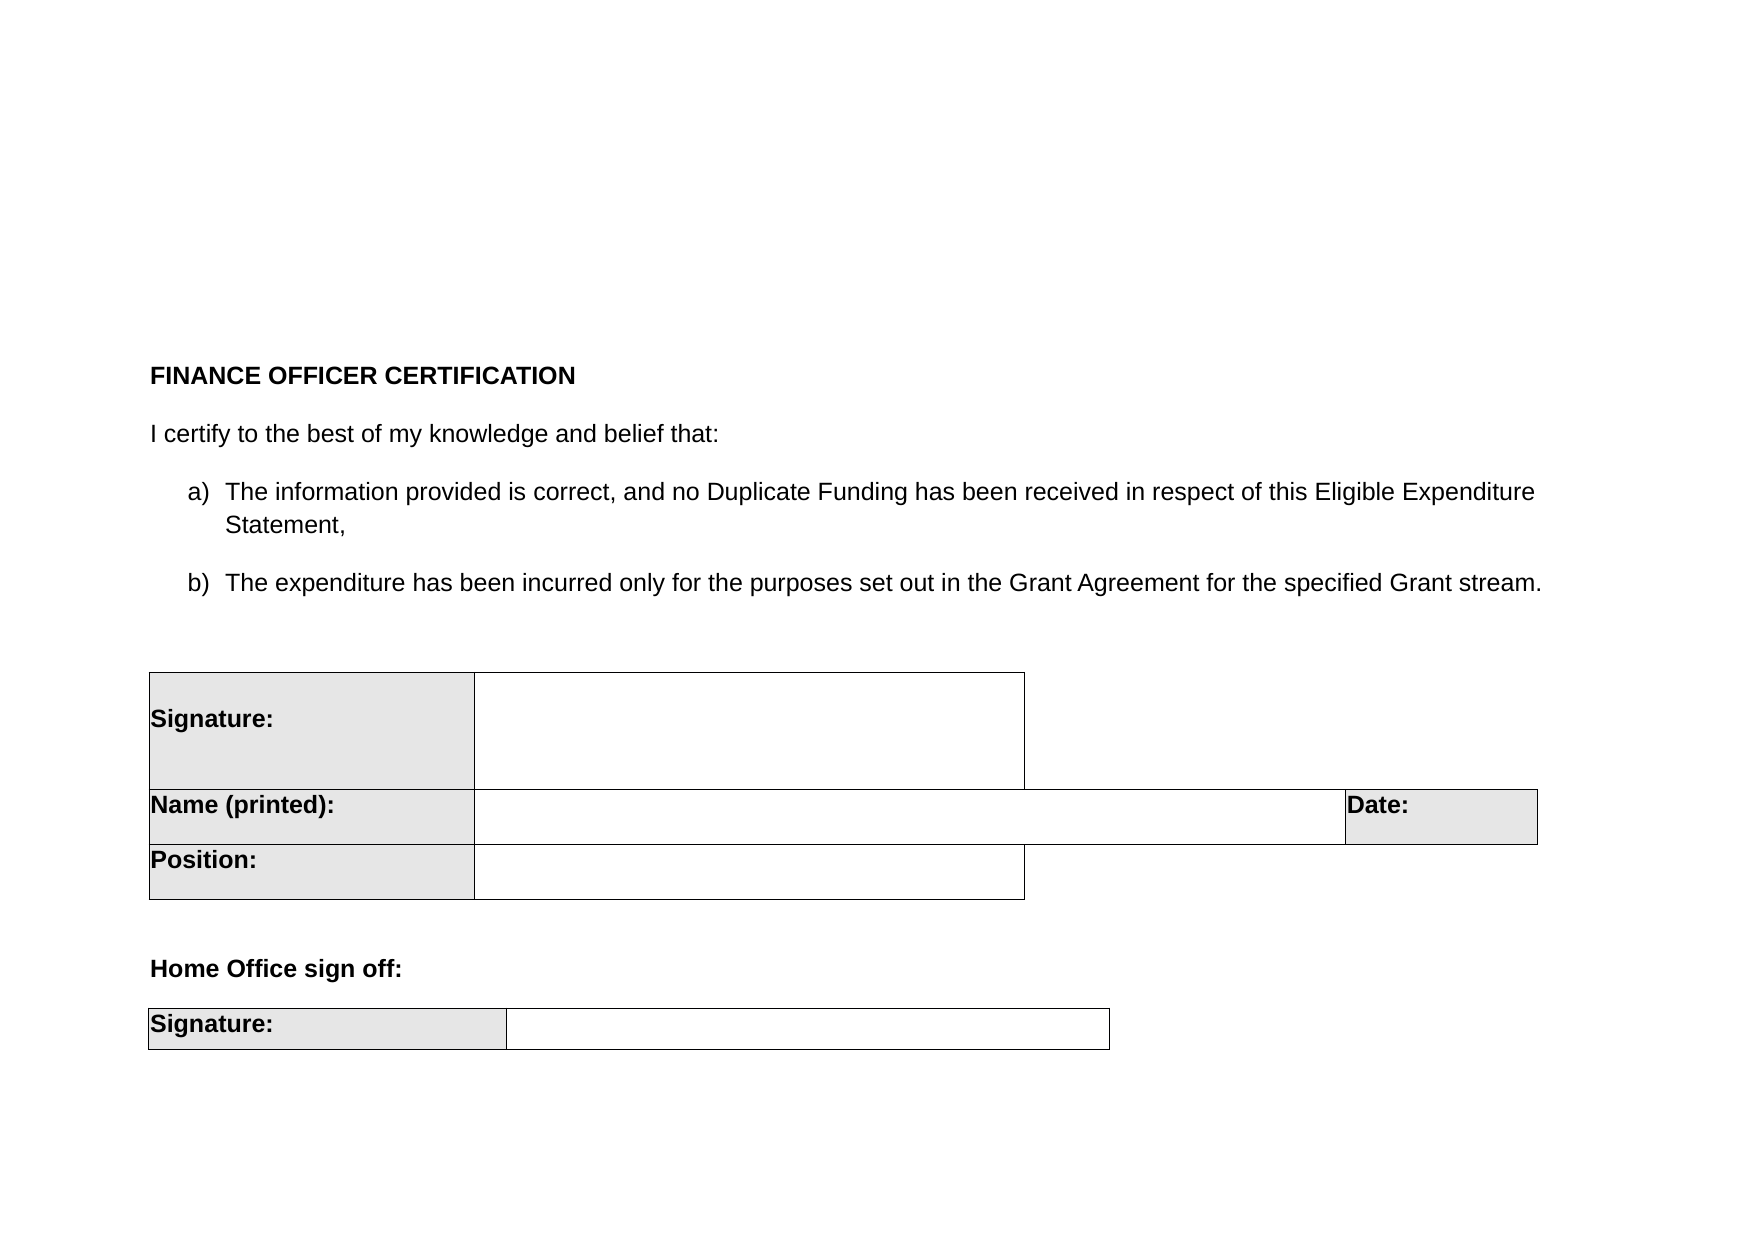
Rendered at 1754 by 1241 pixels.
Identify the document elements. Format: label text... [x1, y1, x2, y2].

text FINANCE OFFICER CERTIFICATION [150, 361, 1604, 390]
list The expenditure has been incurred only for the purposes set out in the Grant Agreement for the specified Grant stream. [187, 568, 1604, 597]
table_cell Position: [150, 845, 474, 899]
table_cell [475, 790, 1345, 844]
table_header Signature: [149, 1009, 506, 1049]
text I certify to the best of my knowledge and belief that: [150, 419, 1604, 448]
table_cell [475, 845, 1024, 899]
table_header [475, 673, 1024, 789]
table_header [507, 1009, 1109, 1049]
text Home Office sign off: [150, 954, 1604, 983]
table_cell Name (printed): [150, 790, 474, 844]
table_cell Date: [1346, 790, 1537, 844]
table_header [1110, 1008, 1535, 1049]
table_header [1025, 672, 1537, 789]
list The information provided is correct, and no Duplicate Funding has been received in respect of this Eligible Expenditure Statement, [187, 477, 1604, 539]
table_header Signature: [150, 673, 474, 789]
table_cell [1025, 845, 1537, 899]
